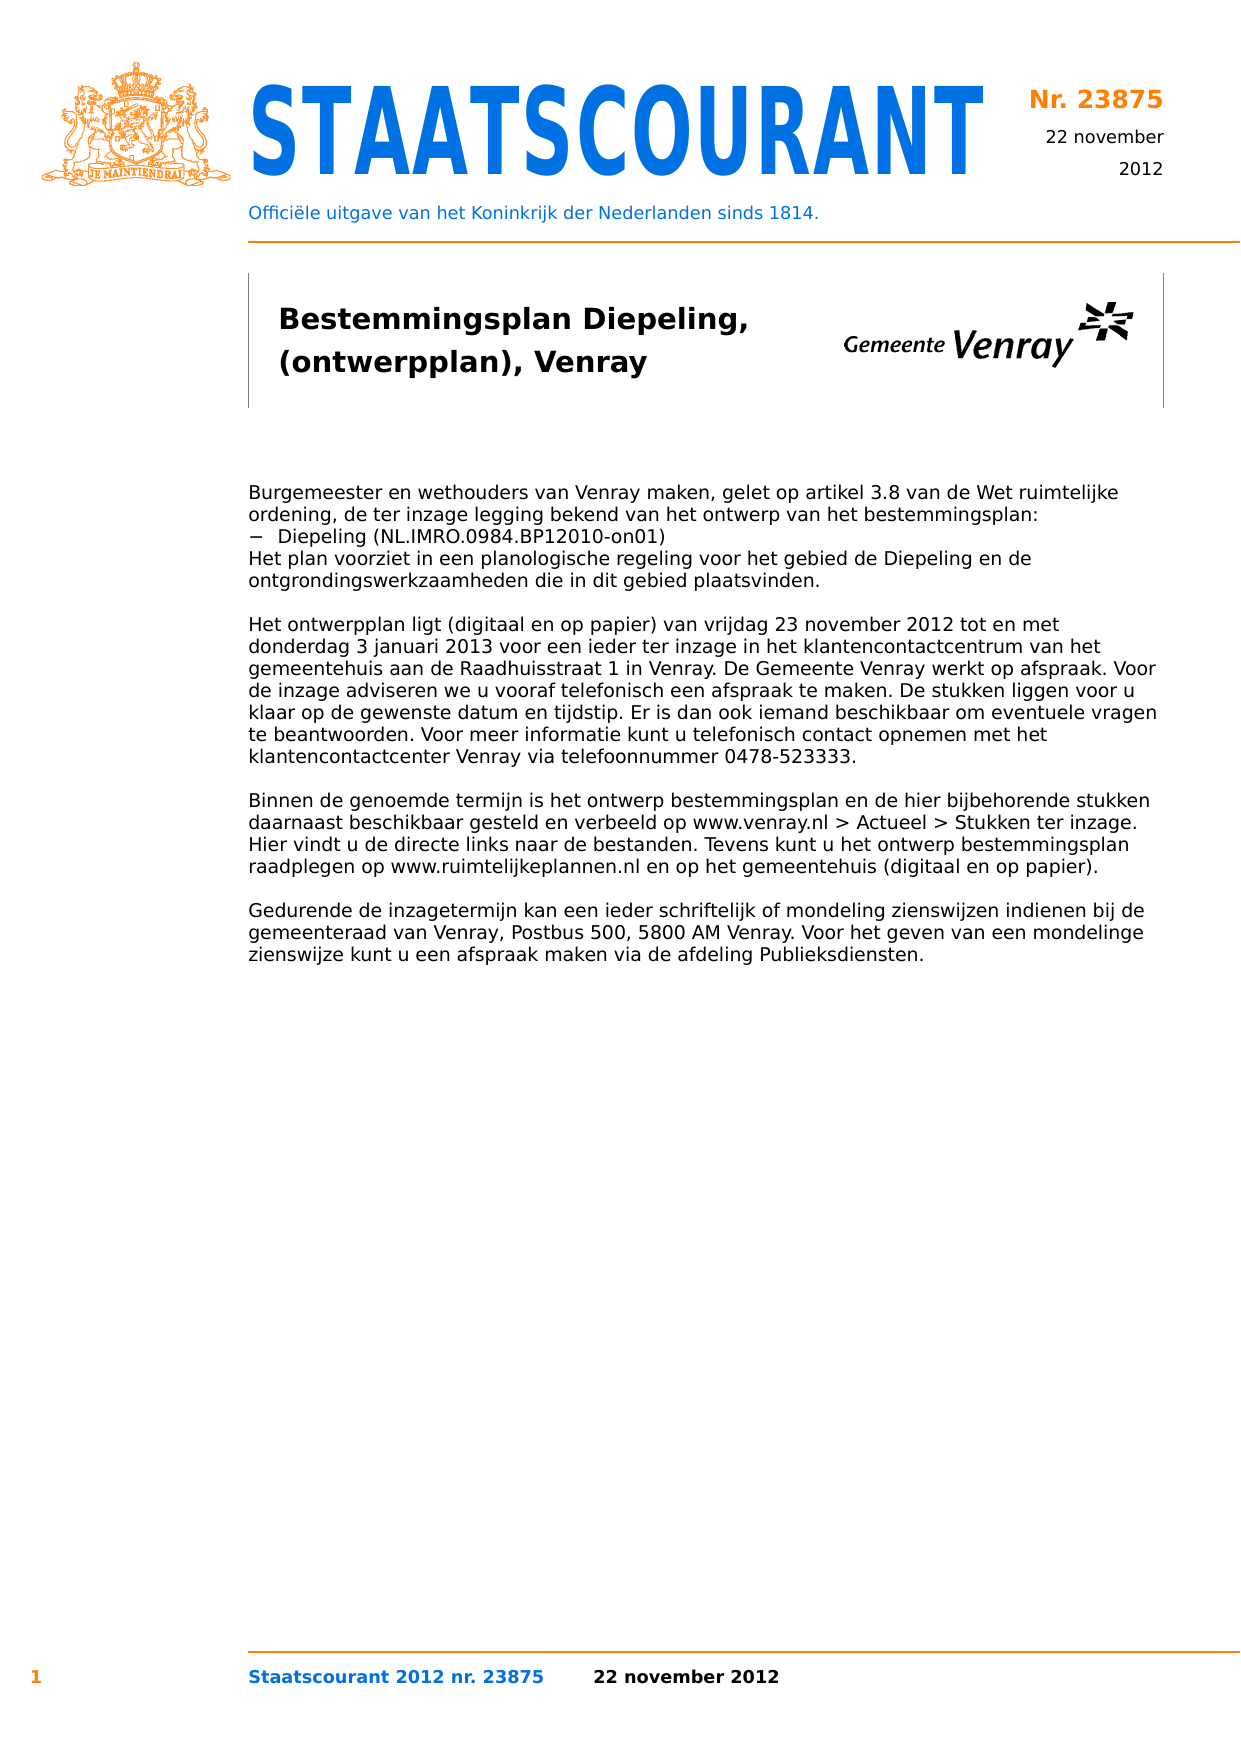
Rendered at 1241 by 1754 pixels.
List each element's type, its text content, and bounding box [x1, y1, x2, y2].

table_cell Officiële uitgave van het Koninkrijk der Nederlanden sinds 1814. [248, 203, 1240, 241]
text Burgemeester en wethouders van Venray maken, gelet op artikel 3.8 van de Wet ruimtelijke ordening, de ter inzage legging bekend van het ontwerp van het bestemmingsplan: [248, 482, 1163, 526]
text Binnen de genoemde termijn is het ontwerp bestemmingsplan en de hier bijbehorende stukken daarnaast beschikbaar gesteld en verbeeld op www.venray.nl > Actueel > Stukken ter inzage. Hier vindt u de directe links naar de bestanden. Tevens kunt u het ontwerp bestemmingsplan raadplegen op www.ruimtelijkeplannen.nl en op het gemeentehuis (digitaal en op papier). [248, 790, 1163, 878]
text Het ontwerpplan ligt (digitaal en op papier) van vrijdag 23 november 2012 tot en met donderdag 3 januari 2013 voor een ieder ter inzage in het klantencontactcentrum van het gemeentehuis aan de Raadhuisstraat 1 in Venray. De Gemeente Venray werkt op afspraak. Voor de inzage adviseren we u vooraf telefonisch een afspraak te maken. De stukken liggen voor u klaar op de gewenste datum en tijdstip. Er is dan ook iemand beschikbaar om eventuele vragen te beantwoorden. Voor meer informatie kunt u telefonisch contact opnemen met het klantencontactcenter Venray via telefoonnummer 0478-523333. [248, 614, 1163, 768]
table_cell 2012 [998, 153, 1240, 203]
table_header [25, 62, 248, 241]
text Het plan voorziet in een planologische regeling voor het gebied de Diepeling en de ontgrondingswerkzaamheden die in dit gebied plaatsvinden. [248, 548, 1163, 592]
picture [41, 62, 231, 186]
table_cell 22 november [998, 121, 1240, 153]
text − Diepeling (NL.IMRO.0984.BP12010-on01) [248, 526, 1163, 548]
picture [844, 302, 1134, 368]
table_header Nr. 23875 [998, 62, 1240, 121]
table_header STAATSCOURANT [248, 62, 998, 203]
text Gedurende de inzagetermijn kan een ieder schriftelijk of mondeling zienswijzen indienen bij de gemeenteraad van Venray, Postbus 500, 5800 AM Venray. Voor het geven van een mondelinge zienswijze kunt u een afspraak maken via de afdeling Publieksdiensten. [248, 899, 1163, 966]
subtitle Bestemmingsplan Diepeling, (ontwerpplan), Venray [249, 273, 1163, 408]
